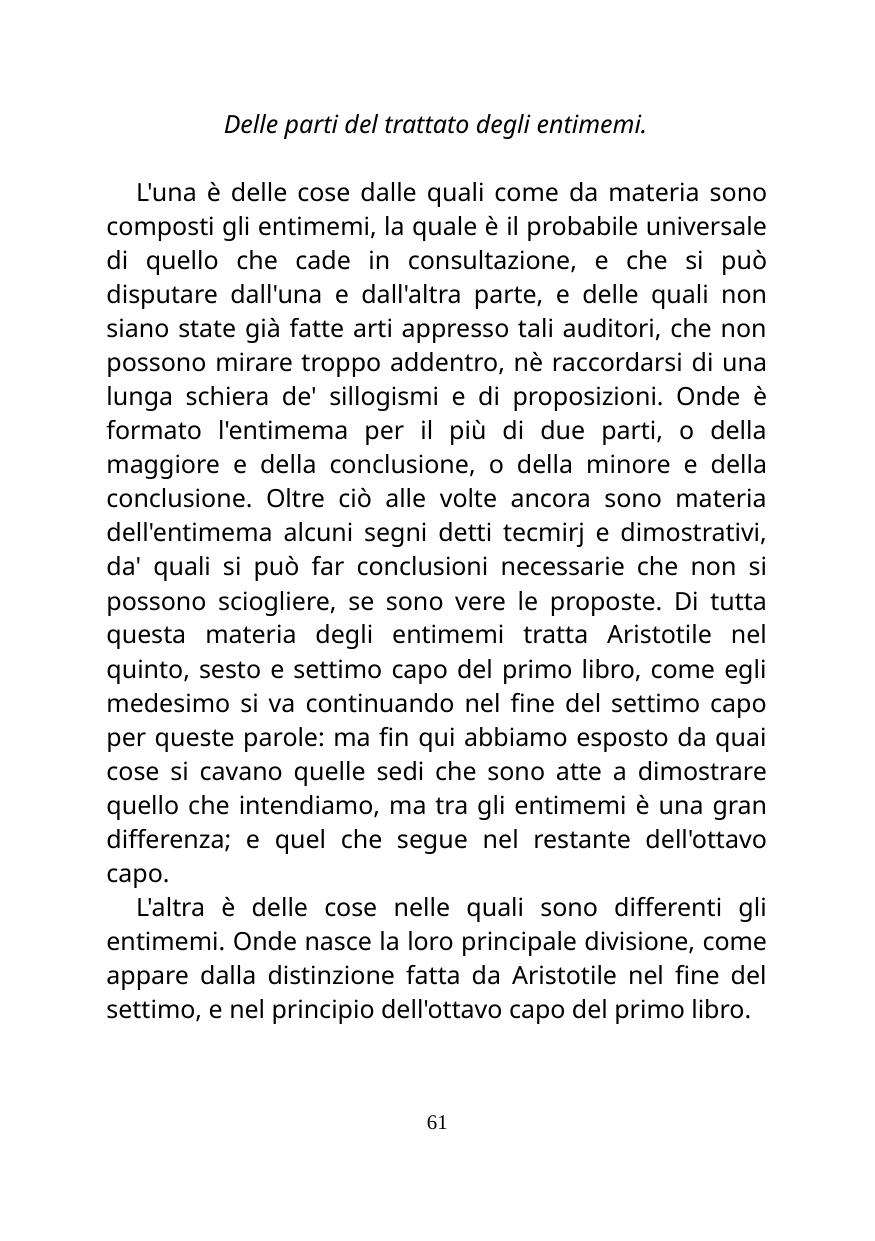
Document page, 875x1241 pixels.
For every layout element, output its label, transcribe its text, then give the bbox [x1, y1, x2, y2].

text L'una è delle cose dalle quali come da materia sono composti gli entimemi, la quale è il probabile universale di quello che cade in consultazione, e che si può disputare dall'una e dall'altra parte, e delle quali non siano state già fatte arti appresso tali auditori, che non possono mirare troppo addentro, nè raccordarsi di una lunga schiera de' sillogismi e di proposizioni. Onde è formato l'entimema per il più di due parti, o della maggiore e della conclusione, o della minore e della conclusione. Oltre ciò alle volte ancora sono materia dell'entimema alcuni segni detti tecmirj e dimostrativi, da' quali si può far conclusioni necessarie che non si possono sciogliere, se sono vere le proposte. Di tutta questa materia degli entimemi tratta Aristotile nel quinto, sesto e settimo capo del primo libro, come egli medesimo si va continuando nel fine del settimo capo per queste parole: ma fin qui abbiamo esposto da quai cose si cavano quelle sedi che sono atte a dimostrare quello che intendiamo, ma tra gli entimemi è una gran differenza; e quel che segue nel restante dell'ottavo capo. [106, 174, 768, 890]
text Delle parti del trattato degli entimemi. [106, 106, 768, 140]
text L'altra è delle cose nelle quali sono differenti gli entimemi. Onde nasce la loro principale divisione, come appare dalla distinzione fatta da Aristotile nel fine del settimo, e nel principio dell'ottavo capo del primo libro. [106, 890, 768, 1026]
